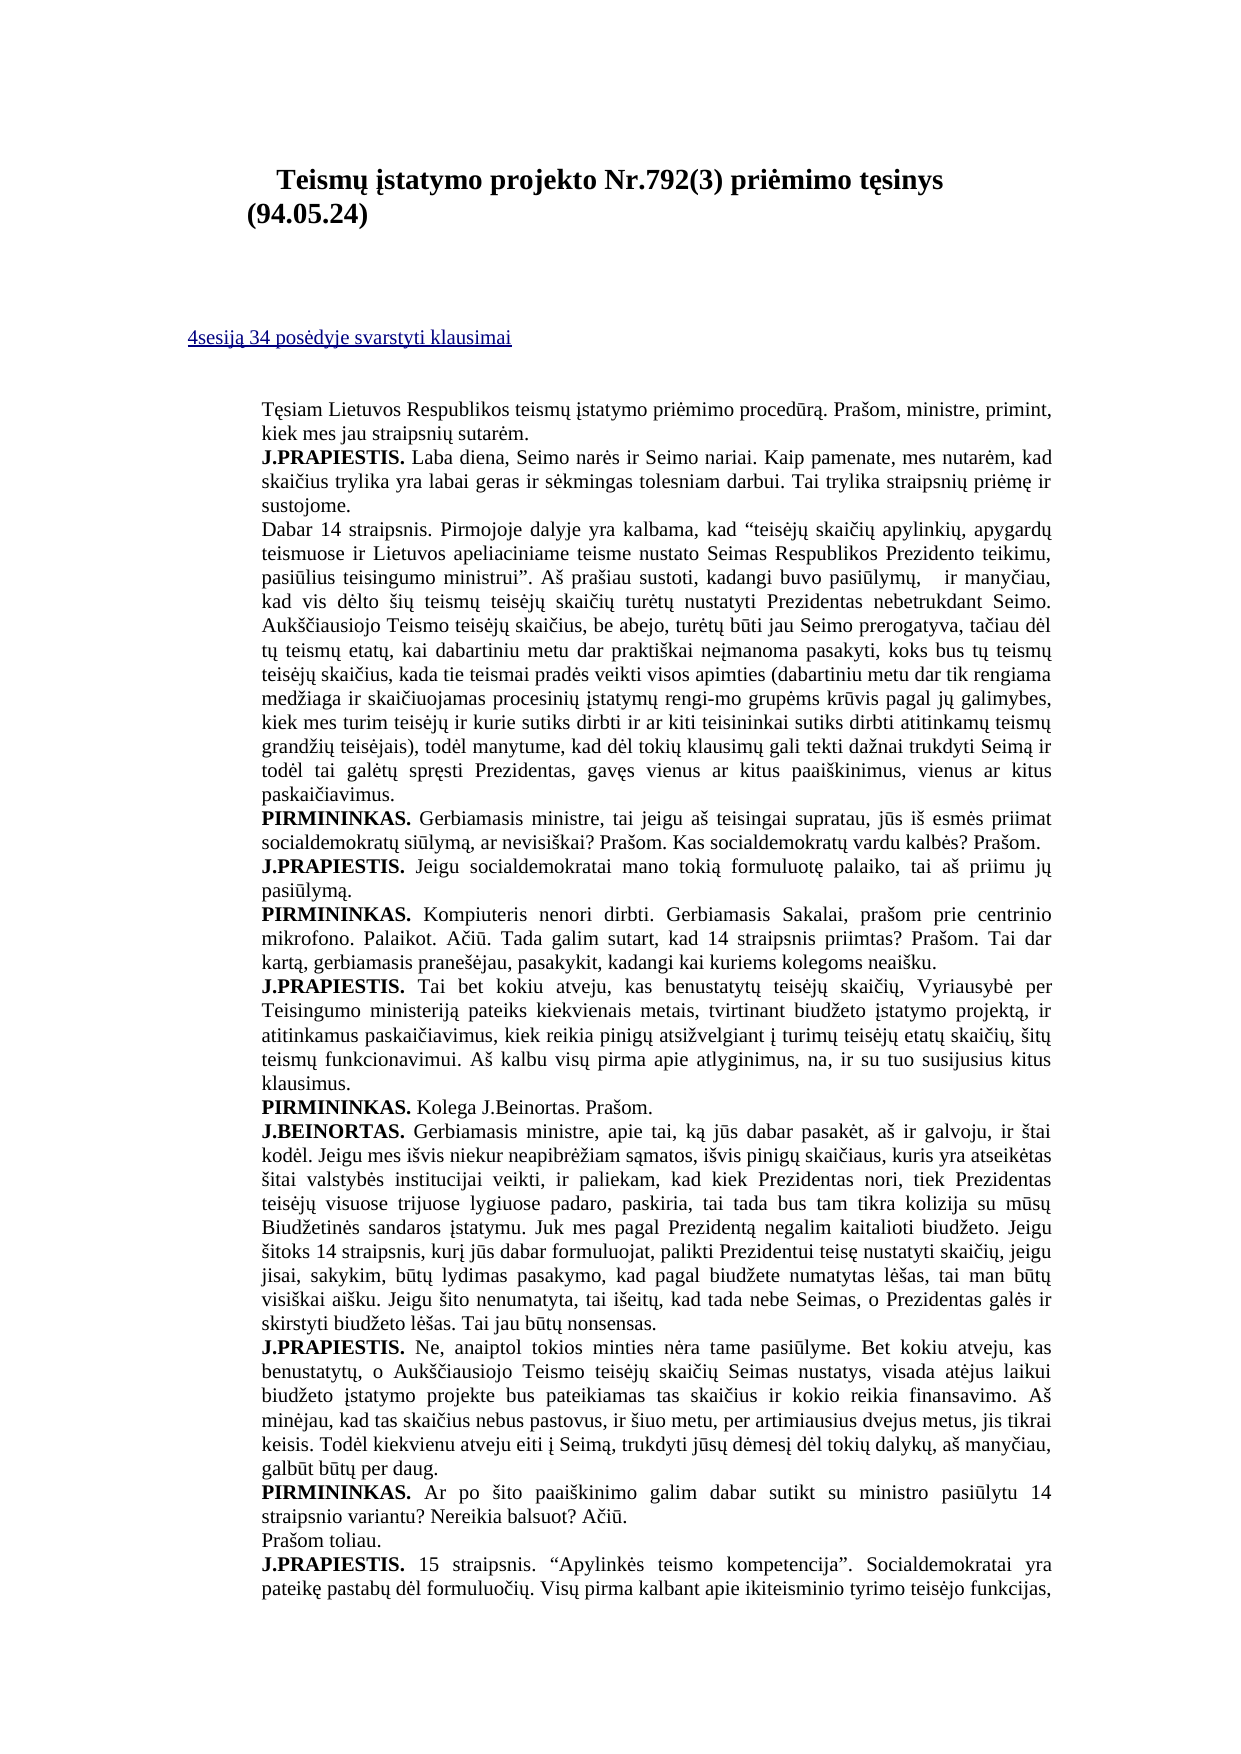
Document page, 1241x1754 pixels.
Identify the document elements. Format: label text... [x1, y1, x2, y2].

text J.PRAPIESTIS. Jeigu socialdemokratai mano tokią formuluotę palaiko, tai aš priimu jų pasiūlymą. [261, 854, 1053, 902]
text PIRMININKAS. Kolega J.Beinortas. Prašom. [261, 1095, 1053, 1119]
text J.PRAPIESTIS. Ne, anaiptol tokios minties nėra tame pasiūlyme. Bet kokiu atveju, kas benustatytų, o Aukščiausiojo Teismo teisėjų skaičių Seimas nustatys, visada atėjus laikui biudžeto įstatymo projekte bus pateikiamas tas skaičius ir kokio reikia finansavimo. Aš minėjau, kad tas skaičius nebus pastovus, ir šiuo metu, per artimiausius dvejus metus, jis tikrai keisis. Todėl kiekvienu atveju eiti į Seimą, trukdyti jūsų dėmesį dėl tokių dalykų, aš manyčiau, galbūt būtų per daug. [261, 1335, 1053, 1480]
text Prašom toliau. [261, 1528, 1053, 1552]
text 4sesiją 34 posėdyje svarstyti klausimai [187, 325, 1053, 349]
text J.BEINORTAS. Gerbiamasis ministre, apie tai, ką jūs dabar pasakėt, aš ir galvoju, ir štai kodėl. Jeigu mes išvis niekur neapibrėžiam sąmatos, išvis pinigų skaičiaus, kuris yra atseikėtas šitai valstybės institucijai veikti, ir paliekam, kad kiek Prezidentas nori, tiek Prezidentas teisėjų visuose trijuose lygiuose padaro, paskiria, tai tada bus tam tikra kolizija su mūsų Biudžetinės sandaros įstatymu. Juk mes pagal Prezidentą negalim kaitalioti biudžeto. Jeigu šitoks 14 straipsnis, kurį jūs dabar formuluojat, palikti Prezidentui teisę nustatyti skaičių, jeigu jisai, sakykim, būtų lydimas pasakymo, kad pagal biudžete numatytas lėšas, tai man būtų visiškai aišku. Jeigu šito nenumatyta, tai išeitų, kad tada nebe Seimas, o Prezidentas galės ir skirstyti biudžeto lėšas. Tai jau būtų nonsensas. [261, 1119, 1053, 1335]
text PIRMININKAS. Gerbiamasis ministre, tai jeigu aš teisingai supratau, jūs iš esmės priimat socialdemokratų siūlymą, ar nevisiškai? Prašom. Kas socialdemokratų vardu kalbės? Prašom. [261, 806, 1053, 854]
text PIRMININKAS. Ar po šito paaiškinimo galim dabar sutikt su ministro pasiūlytu 14 straipsnio variantu? Nereikia balsuot? Ačiū. [261, 1480, 1053, 1528]
text Dabar 14 straipsnis. Pirmojoje dalyje yra kalbama, kad “teisėjų skaičių apylinkių, apygardų teismuose ir Lietuvos apeliaciniame teisme nustato Seimas Respublikos Prezidento teikimu, pasiūlius teisingumo ministrui”. Aš prašiau sustoti, kadangi buvo pasiūlymų, ir manyčiau, kad vis dėlto šių teismų teisėjų skaičių turėtų nustatyti Prezidentas nebetrukdant Seimo. Aukščiausiojo Teismo teisėjų skaičius, be abejo, turėtų būti jau Seimo prerogatyva, tačiau dėl tų teismų etatų, kai dabartiniu metu dar praktiškai neįmanoma pasakyti, koks bus tų teismų teisėjų skaičius, kada tie teismai pradės veikti visos apimties (dabartiniu metu dar tik rengiama medžiaga ir skaičiuojamas procesinių įstatymų rengi-mo grupėms krūvis pagal jų galimybes, kiek mes turim teisėjų ir kurie sutiks dirbti ir ar kiti teisininkai sutiks dirbti atitinkamų teismų grandžių teisėjais), todėl manytume, kad dėl tokių klausimų gali tekti dažnai trukdyti Seimą ir todėl tai galėtų spręsti Prezidentas, gavęs vienus ar kitus paaiškinimus, vienus ar kitus paskaičiavimus. [261, 517, 1053, 806]
text PIRMININKAS. Kompiuteris nenori dirbti. Gerbiamasis Sakalai, prašom prie centrinio mikrofono. Palaikot. Ačiū. Tada galim sutart, kad 14 straipsnis priimtas? Prašom. Tai dar kartą, gerbiamasis pranešėjau, pasakykit, kadangi kai kuriems kolegoms neaišku. [261, 902, 1053, 974]
text J.PRAPIESTIS. Tai bet kokiu atveju, kas benustatytų teisėjų skaičių, Vyriausybė per Teisingumo ministeriją pateiks kiekvienais metais, tvirtinant biudžeto įstatymo projektą, ir atitinkamus paskaičiavimus, kiek reikia pinigų atsižvelgiant į turimų teisėjų etatų skaičių, šitų teismų funkcionavimui. Aš kalbu visų pirma apie atlyginimus, na, ir su tuo susijusius kitus klausimus. [261, 974, 1053, 1095]
text J.PRAPIESTIS. 15 straipsnis. “Apylinkės teismo kompetencija”. Socialdemokratai yra pateikę pastabų dėl formuluočių. Visų pirma kalbant apie ikiteisminio tyrimo teisėjo funkcijas, [261, 1552, 1053, 1600]
text J.PRAPIESTIS. Laba diena, Seimo narės ir Seimo nariai. Kaip pamenate, mes nutarėm, kad skaičius trylika yra labai geras ir sėkmingas tolesniam darbui. Tai trylika straipsnių priėmę ir sustojome. [261, 445, 1053, 517]
text Teismų įstatymo projekto Nr.792(3) priėmimo tęsinys (94.05.24) [247, 162, 1053, 229]
text Tęsiam Lietuvos Respublikos teismų įstatymo priėmimo procedūrą. Prašom, ministre, primint, kiek mes jau straipsnių sutarėm. [261, 397, 1053, 445]
